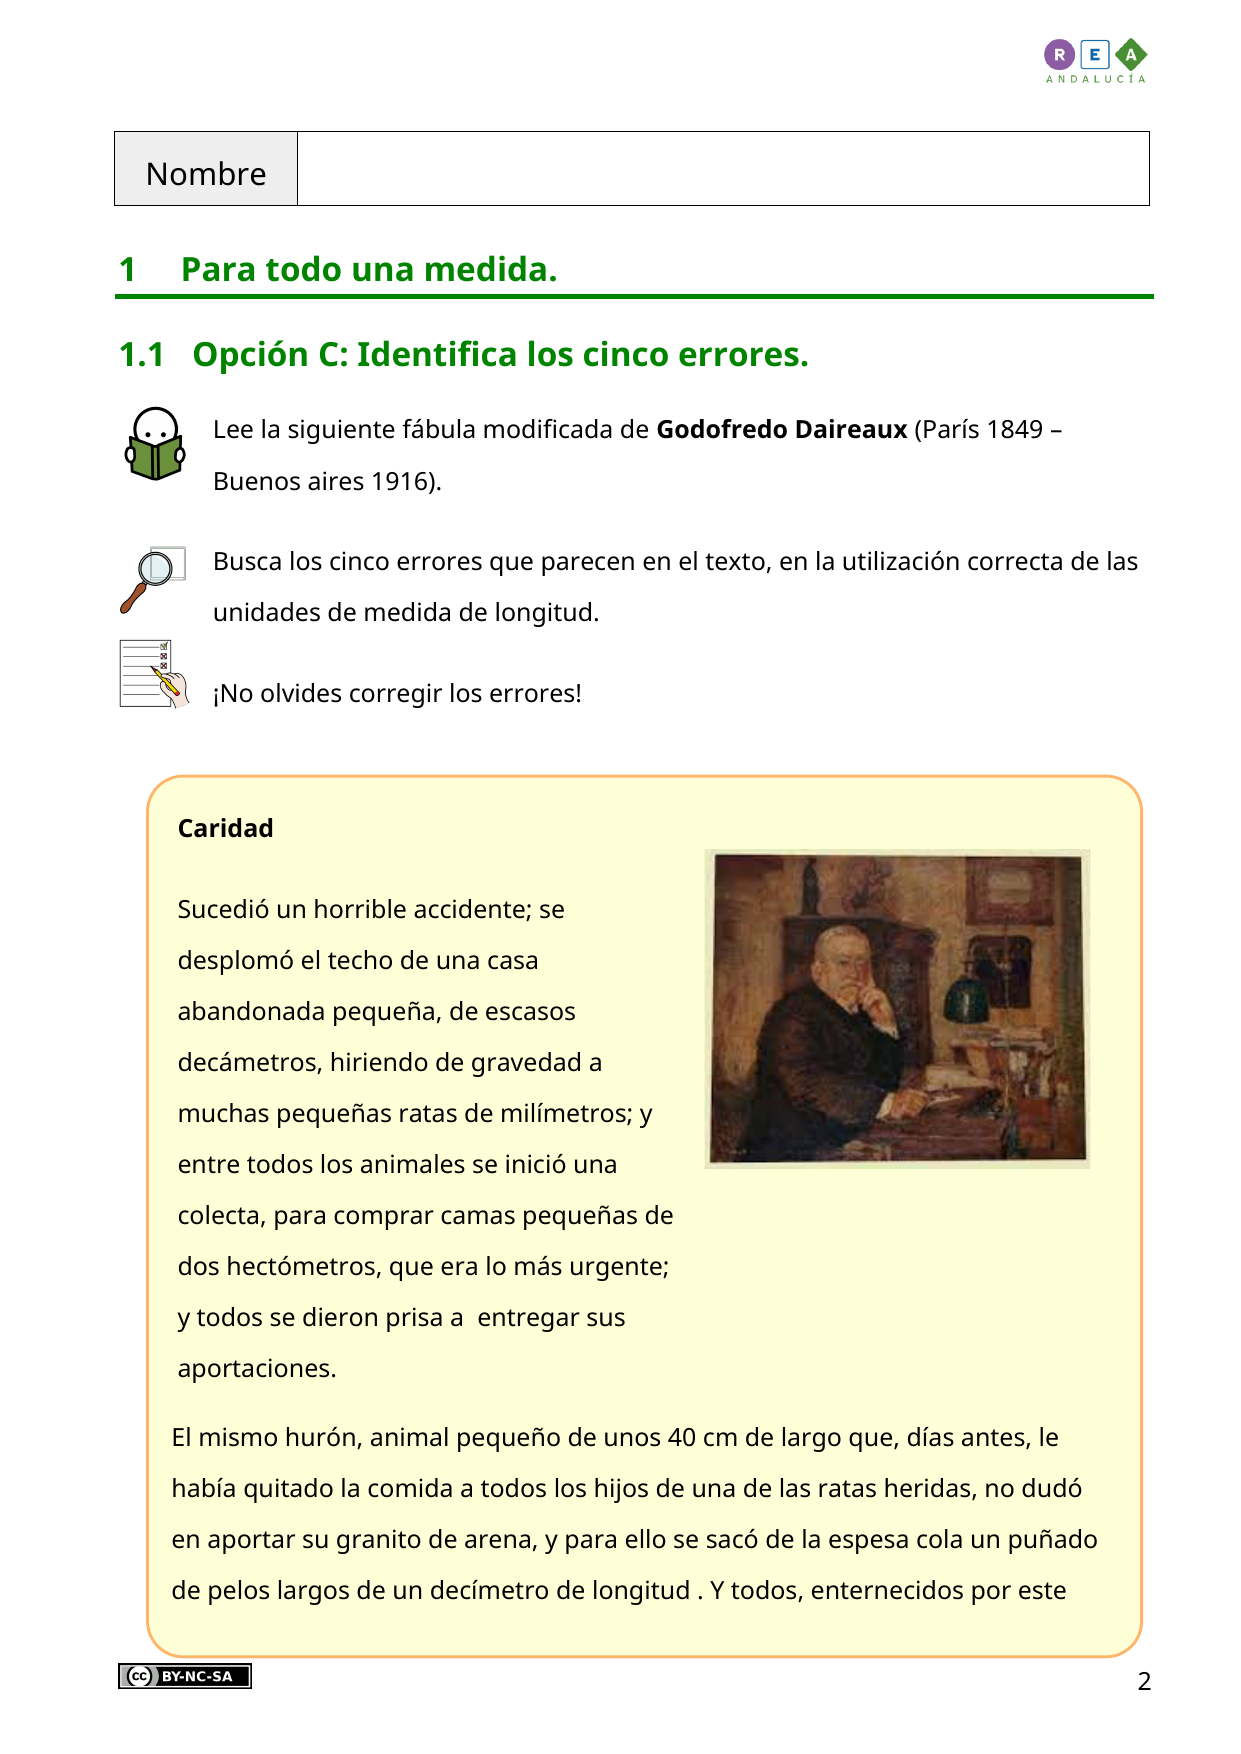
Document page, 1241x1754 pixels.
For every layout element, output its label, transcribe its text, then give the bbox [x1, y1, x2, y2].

text Busca los cinco errores que parecen en el texto, en la utilización correcta de las unidades de medida de longitud. [213, 544, 1152, 629]
picture [116, 405, 194, 482]
subtitle Opción C: Identifica los cinco errores. [118, 331, 1152, 376]
picture [704, 849, 1091, 1169]
text ¡No olvides corregir los errores! [213, 675, 1152, 709]
picture [1039, 33, 1152, 88]
text Sucedió un horrible accidente; se desplomó el techo de una casa abandonada pequeña, de escasos decámetros, hiriendo de gravedad a muchas pequeñas ratas de milímetros; y entre todos los animales se inició una colecta, para comprar camas pequeñas de dos hectómetros, que era lo más urgente; y todos se dieron prisa a entregar sus aportaciones. [177, 891, 685, 1385]
subtitle 1 Para todo una medida. [115, 242, 1154, 294]
text El mismo hurón, animal pequeño de unos 40 cm de largo que, días antes, le había quitado la comida a todos los hijos de una de las ratas heridas, no dudó en aportar su granito de arena, y para ello se sacó de la espesa cola un puñado de pelos largos de un decímetro de longitud . Y todos, enternecidos por este [171, 1420, 1110, 1607]
picture [115, 541, 192, 619]
picture [115, 632, 192, 710]
text Lee la siguiente fábula modificada de Godofredo Daireaux (París 1849 – Buenos aires 1916). [213, 412, 1152, 497]
picture [118, 1663, 536, 1698]
text Caridad [177, 811, 1152, 845]
